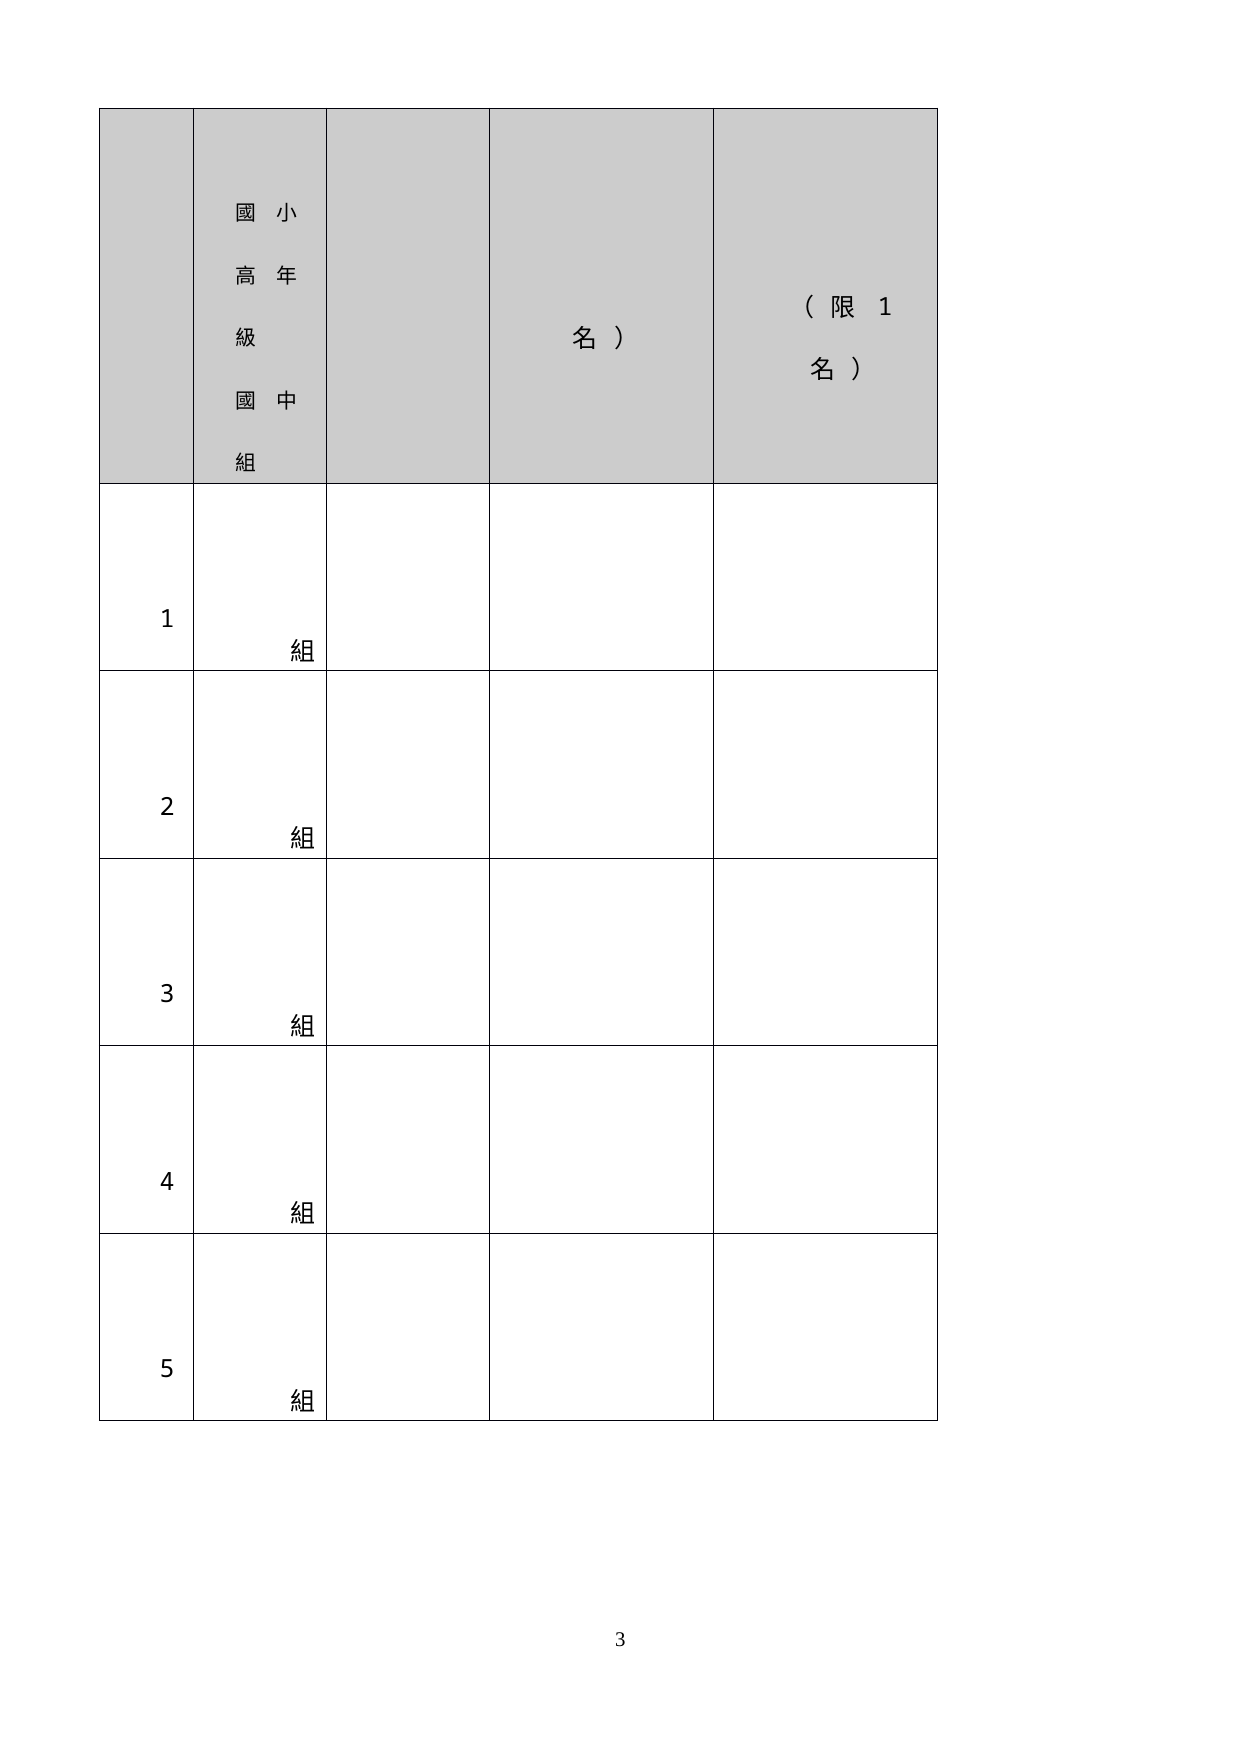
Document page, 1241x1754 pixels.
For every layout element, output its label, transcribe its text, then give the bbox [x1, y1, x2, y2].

table_cell 組 [194, 484, 326, 670]
table_cell [490, 1234, 713, 1420]
table_cell [490, 671, 713, 858]
table_header 名） [490, 109, 713, 483]
table_cell [714, 484, 937, 670]
table_cell [490, 484, 713, 670]
table_header 國小高年級 國中組 [194, 109, 326, 483]
table_cell 組 [194, 1234, 326, 1420]
table_cell 2 [100, 671, 193, 858]
table_cell [714, 1234, 937, 1420]
table_header （限1名） [714, 109, 937, 483]
table_cell [714, 859, 937, 1045]
table_cell 3 [100, 859, 193, 1045]
table_cell [714, 1046, 937, 1233]
table_cell 4 [100, 1046, 193, 1233]
table_cell 組 [194, 1046, 326, 1233]
table_cell [327, 1234, 489, 1420]
table_cell 組 [194, 859, 326, 1045]
table_cell 組 [194, 671, 326, 858]
table_cell [714, 671, 937, 858]
table_header [327, 109, 489, 483]
table_cell [327, 671, 489, 858]
table_header [100, 109, 193, 483]
table_cell [490, 859, 713, 1045]
table_cell [327, 1046, 489, 1233]
table_cell 5 [100, 1234, 193, 1420]
table_cell [327, 859, 489, 1045]
table_cell [490, 1046, 713, 1233]
table_cell 1 [100, 484, 193, 670]
table_cell [327, 484, 489, 670]
